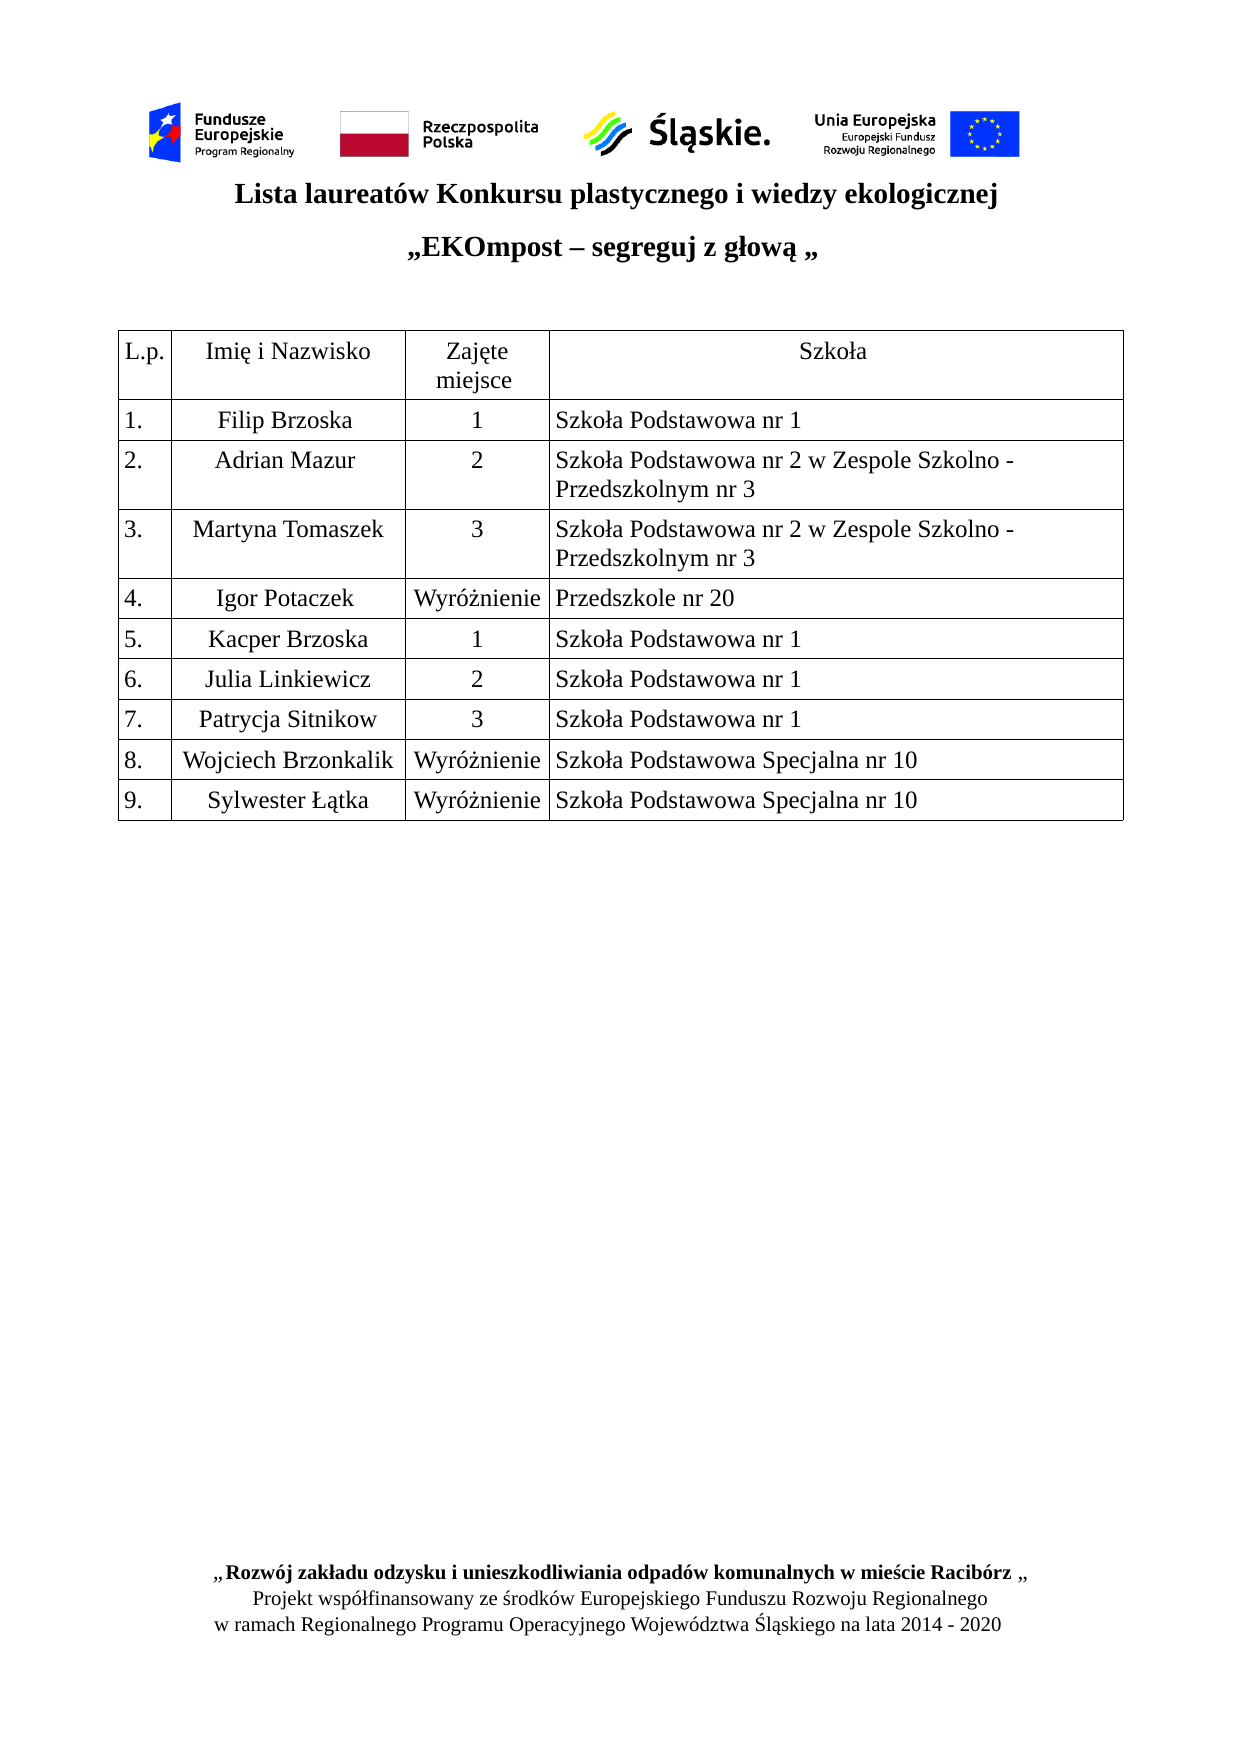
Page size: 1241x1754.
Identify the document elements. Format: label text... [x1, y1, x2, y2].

table_cell 2 [406, 659, 549, 699]
table_cell Filip Brzoska [172, 400, 405, 439]
table_cell 6. [119, 659, 171, 699]
table_cell Przedszkole nr 20 [550, 579, 1123, 618]
table_cell Wyróżnienie [406, 780, 549, 819]
table_cell 9. [119, 780, 171, 819]
table_header Zajęte miejsce [406, 331, 549, 399]
table_cell 1 [406, 619, 549, 658]
table_cell 8. [119, 740, 171, 779]
table_header Szkoła [550, 331, 1123, 399]
table_cell Szkoła Podstawowa nr 1 [550, 700, 1123, 739]
table_header Imię i Nazwisko [172, 331, 405, 399]
table_cell Szkoła Podstawowa nr 1 [550, 619, 1123, 658]
table_cell 3 [406, 700, 549, 739]
text Lista laureatów Konkursu plastycznego i wiedzy ekologicznej [118, 176, 1122, 210]
table_cell Wyróżnienie [406, 579, 549, 618]
table_cell 1 [406, 400, 549, 439]
table_cell Szkoła Podstawowa nr 2 w Zespole Szkolno - Przedszkolnym nr 3 [550, 510, 1123, 578]
table_cell 3 [406, 510, 549, 578]
table_cell 1. [119, 400, 171, 439]
table_cell Wojciech Brzonkalik [172, 740, 405, 779]
table_cell Szkoła Podstawowa nr 1 [550, 659, 1123, 699]
table_cell Sylwester Łątka [172, 780, 405, 819]
table_cell Martyna Tomaszek [172, 510, 405, 578]
table_cell Patrycja Sitnikow [172, 700, 405, 739]
table_cell Szkoła Podstawowa Specjalna nr 10 [550, 780, 1123, 819]
table_cell 7. [119, 700, 171, 739]
table_cell Kacper Brzoska [172, 619, 405, 658]
table_cell 4. [119, 579, 171, 618]
table_cell 2 [406, 441, 549, 509]
table_cell 5. [119, 619, 171, 658]
table_cell 3. [119, 510, 171, 578]
table_cell Adrian Mazur [172, 441, 405, 509]
table_cell Julia Linkiewicz [172, 659, 405, 699]
table_cell Wyróżnienie [406, 740, 549, 779]
table_cell Igor Potaczek [172, 579, 405, 618]
table_cell Szkoła Podstawowa nr 2 w Zespole Szkolno - Przedszkolnym nr 3 [550, 441, 1123, 509]
table_cell 2. [119, 441, 171, 509]
picture [134, 87, 1034, 176]
table_cell Szkoła Podstawowa Specjalna nr 10 [550, 740, 1123, 779]
table_cell Szkoła Podstawowa nr 1 [550, 400, 1123, 439]
table_header L.p. [119, 331, 171, 399]
text „EKOmpost – segreguj z głową „ [118, 229, 1122, 263]
